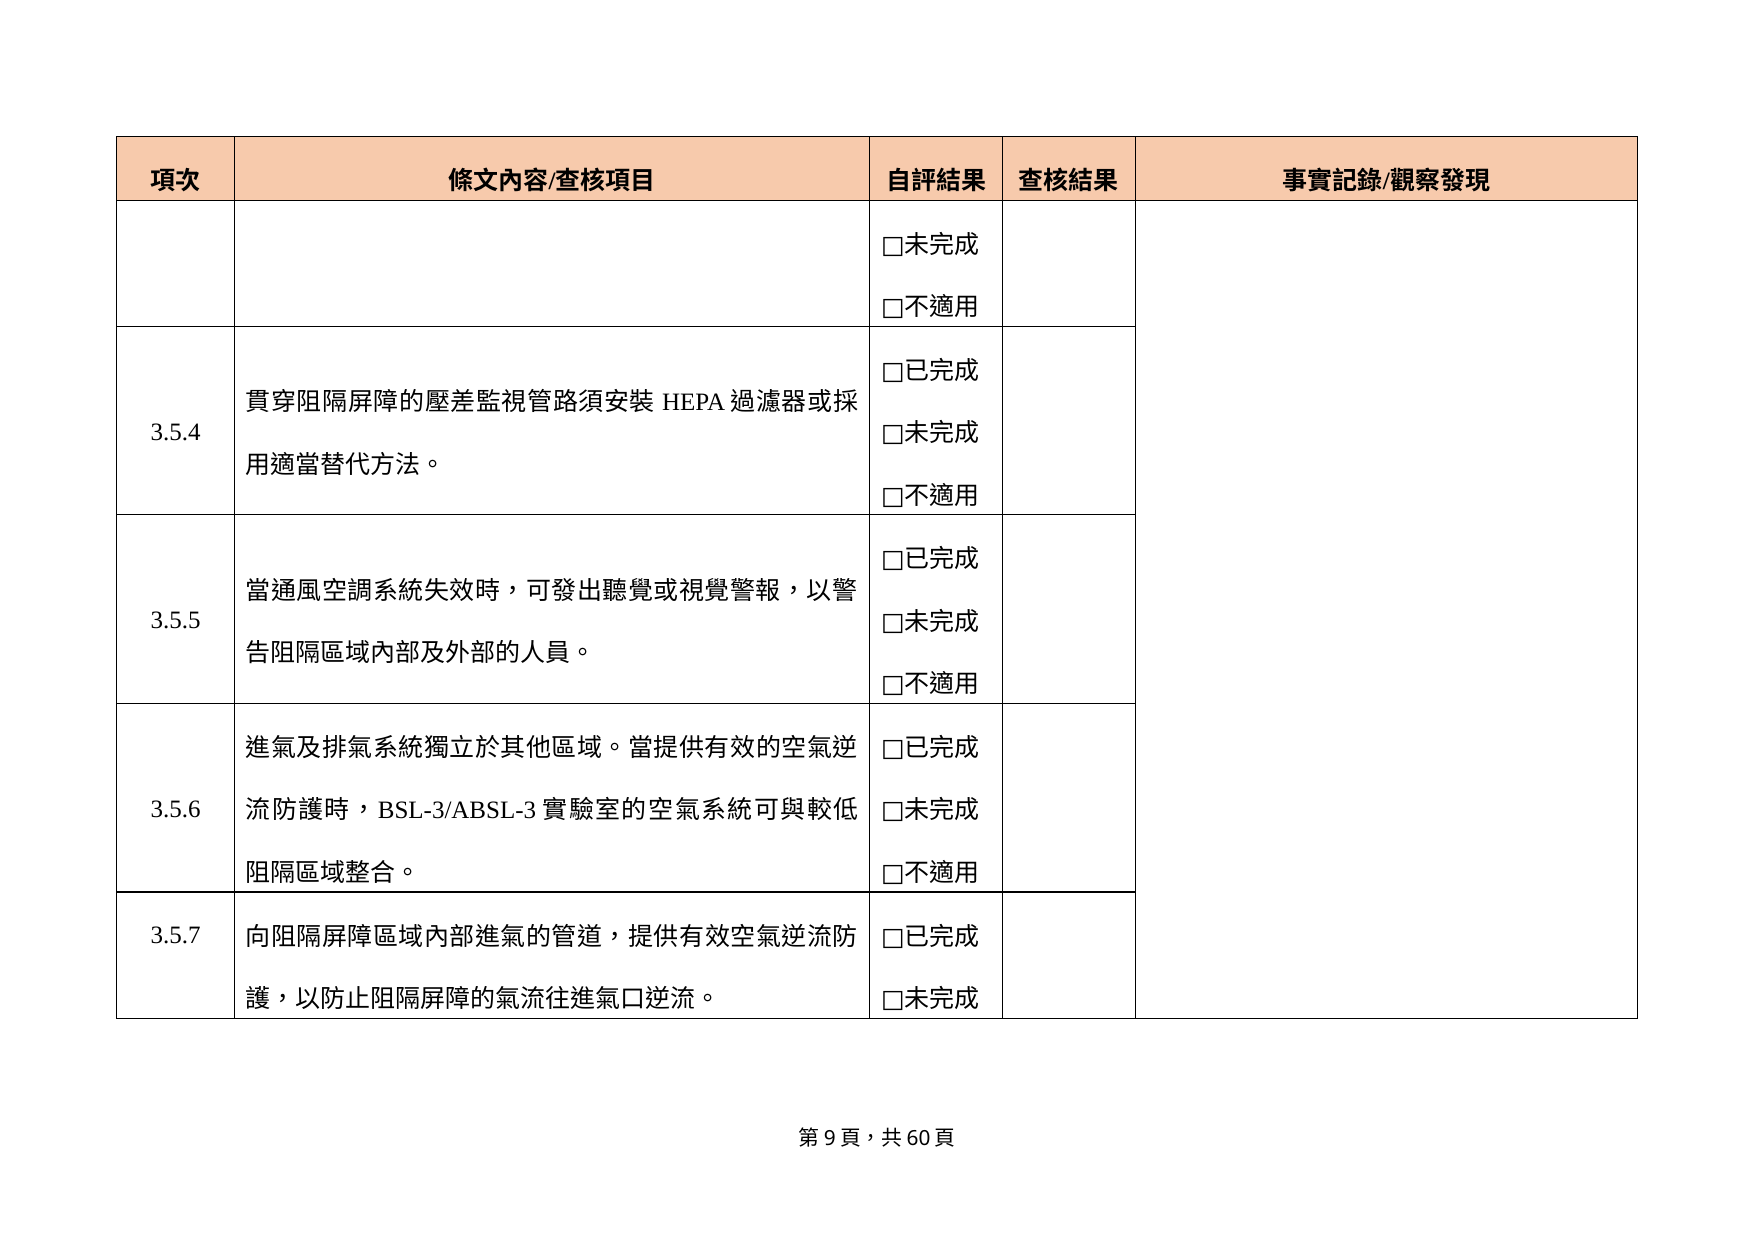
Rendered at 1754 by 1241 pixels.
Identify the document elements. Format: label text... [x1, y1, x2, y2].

table_cell □已完成 □未完成 □不適用 [870, 515, 1002, 703]
table_header 自評結果 [870, 137, 1002, 200]
table_cell 當通風空調系統失效時，可發出聽覺或視覺警報，以警告阻隔區域內部及外部的人員。 [235, 515, 869, 703]
table_cell 向阻隔屏障區域內部進氣的管道，提供有效空氣逆流防護，以防止阻隔屏障的氣流往進氣口逆流。 [235, 893, 869, 1017]
table_cell 貫穿阻隔屏障的壓差監視管路須安裝HEPA過濾器或採用適當替代方法。 [235, 327, 869, 514]
table_cell 3.5.4 [117, 327, 234, 514]
table_cell [235, 201, 869, 326]
table_header 事實記錄/觀察發現 [1136, 137, 1637, 200]
table_cell □已完成 □未完成 [870, 893, 1002, 1017]
table_cell [1136, 201, 1637, 1017]
table_header 查核結果 [1003, 137, 1135, 200]
table_cell [117, 201, 234, 326]
table_cell 3.5.5 [117, 515, 234, 703]
table_cell [1003, 893, 1135, 1017]
table_cell [1003, 515, 1135, 703]
table_header 項次 [117, 137, 234, 200]
table_cell [1003, 201, 1135, 326]
table_cell [1003, 327, 1135, 514]
table_cell □未完成 □不適用 [870, 201, 1002, 326]
table_cell □已完成 □未完成 □不適用 [870, 704, 1002, 891]
table_cell 進氣及排氣系統獨立於其他區域。當提供有效的空氣逆流防護時，BSL-3/ABSL-3實驗室的空氣系統可與較低阻隔區域整合。 [235, 704, 869, 891]
table_cell □已完成 □未完成 □不適用 [870, 327, 1002, 514]
table_cell 3.5.7 [117, 893, 234, 1017]
table_cell [1003, 704, 1135, 891]
table_cell 3.5.6 [117, 704, 234, 891]
table_header 條文內容/查核項目 [235, 137, 869, 200]
